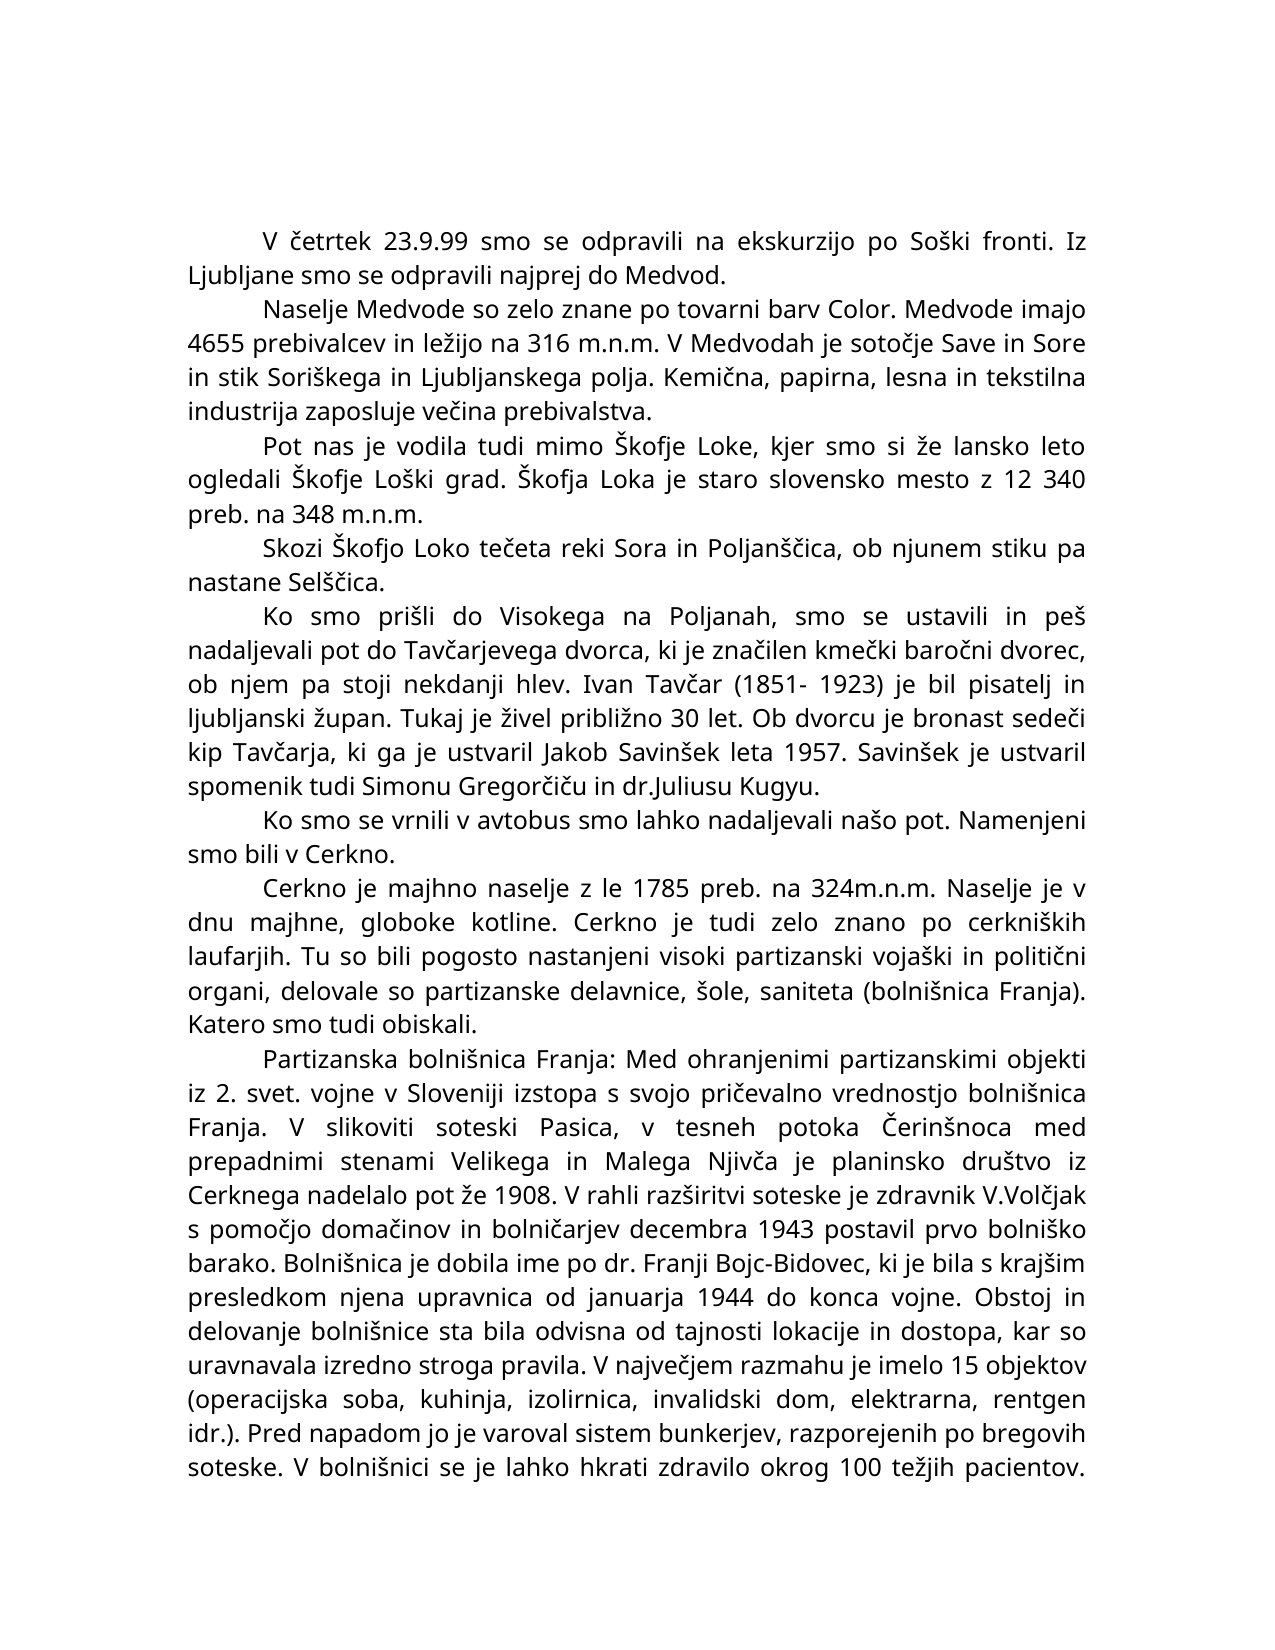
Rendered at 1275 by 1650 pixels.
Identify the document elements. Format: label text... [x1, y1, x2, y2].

text Pot nas je vodila tudi mimo Škofje Loke, kjer smo si že lansko leto ogledali Škofje Loški grad. Škofja Loka je staro slovensko mesto z 12 340 preb. na 348 m.n.m. [187, 428, 1087, 530]
text Skozi Škofjo Loko tečeta reki Sora in Poljanščica, ob njunem stiku pa nastane Selščica. [187, 530, 1087, 598]
text Naselje Medvode so zelo znane po tovarni barv Color. Medvode imajo 4655 prebivalcev in ležijo na 316 m.n.m. V Medvodah je sotočje Save in Sore in stik Soriškega in Ljubljanskega polja. Kemična, papirna, lesna in tekstilna industrija zaposluje večina prebivalstva. [187, 292, 1087, 428]
text Ko smo se vrnili v avtobus smo lahko nadaljevali našo pot. Namenjeni smo bili v Cerkno. [187, 803, 1087, 871]
text Ko smo prišli do Visokega na Poljanah, smo se ustavili in peš nadaljevali pot do Tavčarjevega dvorca, ki je značilen kmečki baročni dvorec, ob njem pa stoji nekdanji hlev. Ivan Tavčar (1851- 1923) je bil pisatelj in ljubljanski župan. Tukaj je živel približno 30 let. Ob dvorcu je bronast sedeči kip Tavčarja, ki ga je ustvaril Jakob Savinšek leta 1957. Savinšek je ustvaril spomenik tudi Simonu Gregorčiču in dr.Juliusu Kugyu. [187, 598, 1087, 803]
text V četrtek 23.9.99 smo se odpravili na ekskurzijo po Soški fronti. Iz Ljubljane smo se odpravili najprej do Medvod. [187, 224, 1087, 292]
text Partizanska bolnišnica Franja: Med ohranjenimi partizanskimi objekti iz 2. svet. vojne v Sloveniji izstopa s svojo pričevalno vrednostjo bolnišnica Franja. V slikoviti soteski Pasica, v tesneh potoka Čerinšnoca med prepadnimi stenami Velikega in Malega Njivča je planinsko društvo iz Cerknega nadelalo pot že 1908. V rahli razširitvi soteske je zdravnik V.Volčjak s pomočjo domačinov in bolničarjev decembra 1943 postavil prvo bolniško barako. Bolnišnica je dobila ime po dr. Franji Bojc-Bidovec, ki je bila s krajšim presledkom njena upravnica od januarja 1944 do konca vojne. Obstoj in delovanje bolnišnice sta bila odvisna od tajnosti lokacije in dostopa, kar so uravnavala izredno stroga pravila. V največjem razmahu je imelo 15 objektov (operacijska soba, kuhinja, izolirnica, invalidski dom, elektrarna, rentgen idr.). Pred napadom jo je varoval sistem bunkerjev, razporejenih po bregovih soteske. V bolnišnici se je lahko hkrati zdravilo okrog 100 težjih pacientov. [187, 1041, 1087, 1484]
text Cerkno je majhno naselje z le 1785 preb. na 324m.n.m. Naselje je v dnu majhne, globoke kotline. Cerkno je tudi zelo znano po cerkniških laufarjih. Tu so bili pogosto nastanjeni visoki partizanski vojaški in politični organi, delovale so partizanske delavnice, šole, saniteta (bolnišnica Franja). Katero smo tudi obiskali. [187, 871, 1087, 1041]
